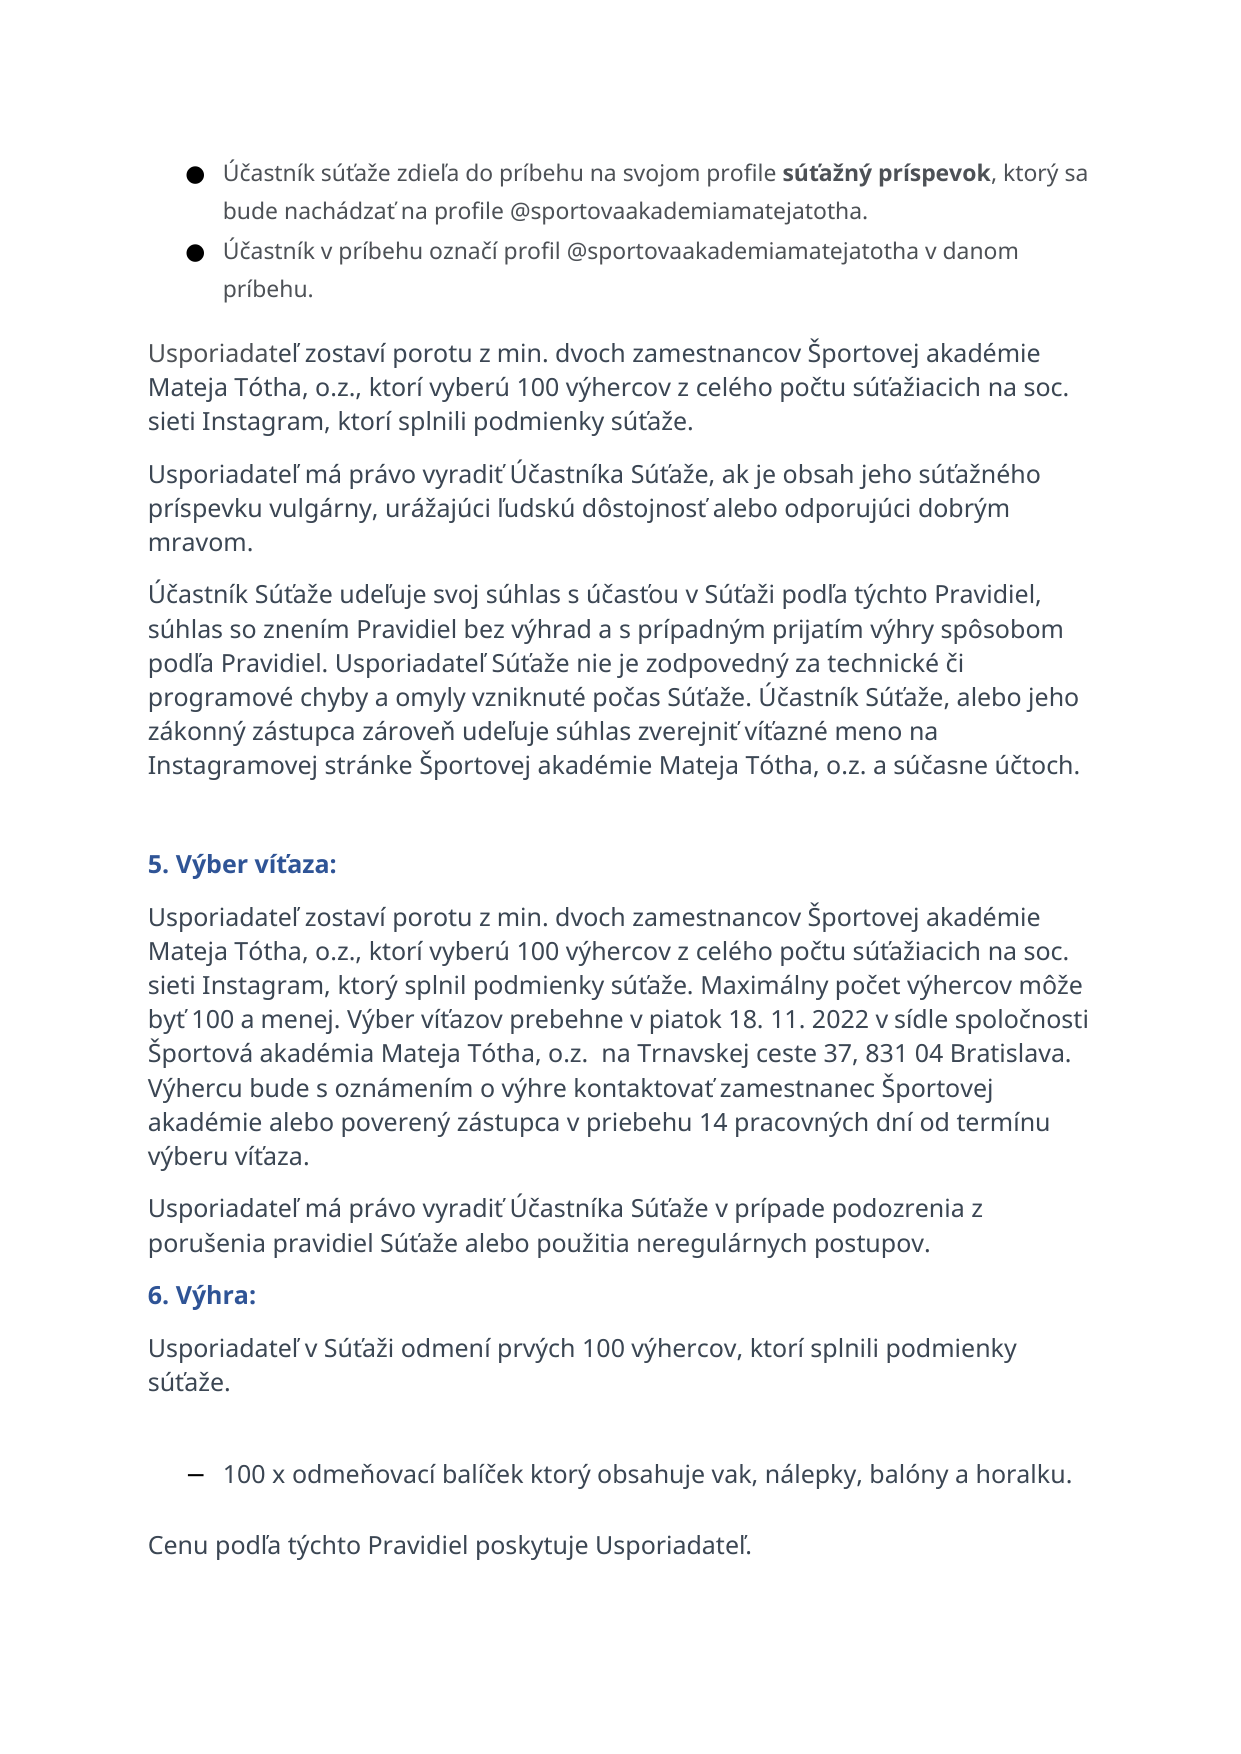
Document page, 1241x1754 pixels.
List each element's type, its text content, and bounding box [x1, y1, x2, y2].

text Usporiadateľ v Súťaži odmení prvých 100 výhercov, ktorí splnili podmienky súťaže. [148, 1331, 1093, 1399]
list Účastník súťaže zdieľa do príbehu na svojom profile súťažný príspevok, ktorý sa bude nachádzať na profile @sportovaakademiamatejatotha. [185, 148, 1093, 226]
text Usporiadateľ zostaví porotu z min. dvoch zamestnancov Športovej akadémie Mateja Tótha, o.z., ktorí vyberú 100 výhercov z celého počtu súťažiacich na soc. sieti Instagram, ktorý splnil podmienky súťaže. Maximálny počet výhercov môže byť 100 a menej. Výber víťazov prebehne v piatok 18. 11. 2022 v sídle spoločnosti Športová akadémia Mateja Tótha, o.z. na Trnavskej ceste 37, 831 04 Bratislava. Výhercu bude s oznámením o výhre kontaktovať zamestnanec Športovej akadémie alebo poverený zástupca v priebehu 14 pracovných dní od termínu výberu víťaza. [148, 900, 1093, 1172]
text Usporiadateľ má právo vyradiť Účastníka Súťaže v prípade podozrenia z porušenia pravidiel Súťaže alebo použitia neregulárnych postupov. [148, 1191, 1093, 1259]
text Cenu podľa týchto Pravidiel poskytuje Usporiadateľ. [148, 1527, 1093, 1561]
list Účastník v príbehu označí profil @sportovaakademiamatejatotha v danom príbehu. [185, 226, 1093, 304]
text Usporiadateľ zostaví porotu z min. dvoch zamestnancov Športovej akadémie Mateja Tótha, o.z., ktorí vyberú 100 výhercov z celého počtu súťažiacich na soc. sieti Instagram, ktorí splnili podmienky súťaže. [148, 335, 1093, 437]
text Účastník Súťaže udeľuje svoj súhlas s účasťou v Súťaži podľa týchto Pravidiel, súhlas so znením Pravidiel bez výhrad a s prípadným prijatím výhry spôsobom podľa Pravidiel. Usporiadateľ Súťaže nie je zodpovedný za technické či programové chyby a omyly vzniknuté počas Súťaže. Účastník Súťaže, alebo jeho zákonný zástupca zároveň udeľuje súhlas zverejniť víťazné meno na Instagramovej stránke Športovej akadémie Mateja Tótha, o.z. a súčasne účtoch. [148, 577, 1093, 782]
text 5. Výber víťaza: [148, 847, 1093, 881]
text 6. Výhra: [148, 1278, 1093, 1312]
list 100 x odmeňovací balíček ktorý obsahuje vak, nálepky, balóny a horalku. [185, 1447, 1093, 1498]
text Usporiadateľ má právo vyradiť Účastníka Súťaže, ak je obsah jeho súťažného príspevku vulgárny, urážajúci ľudskú dôstojnosť alebo odporujúci dobrým mravom. [148, 456, 1093, 558]
